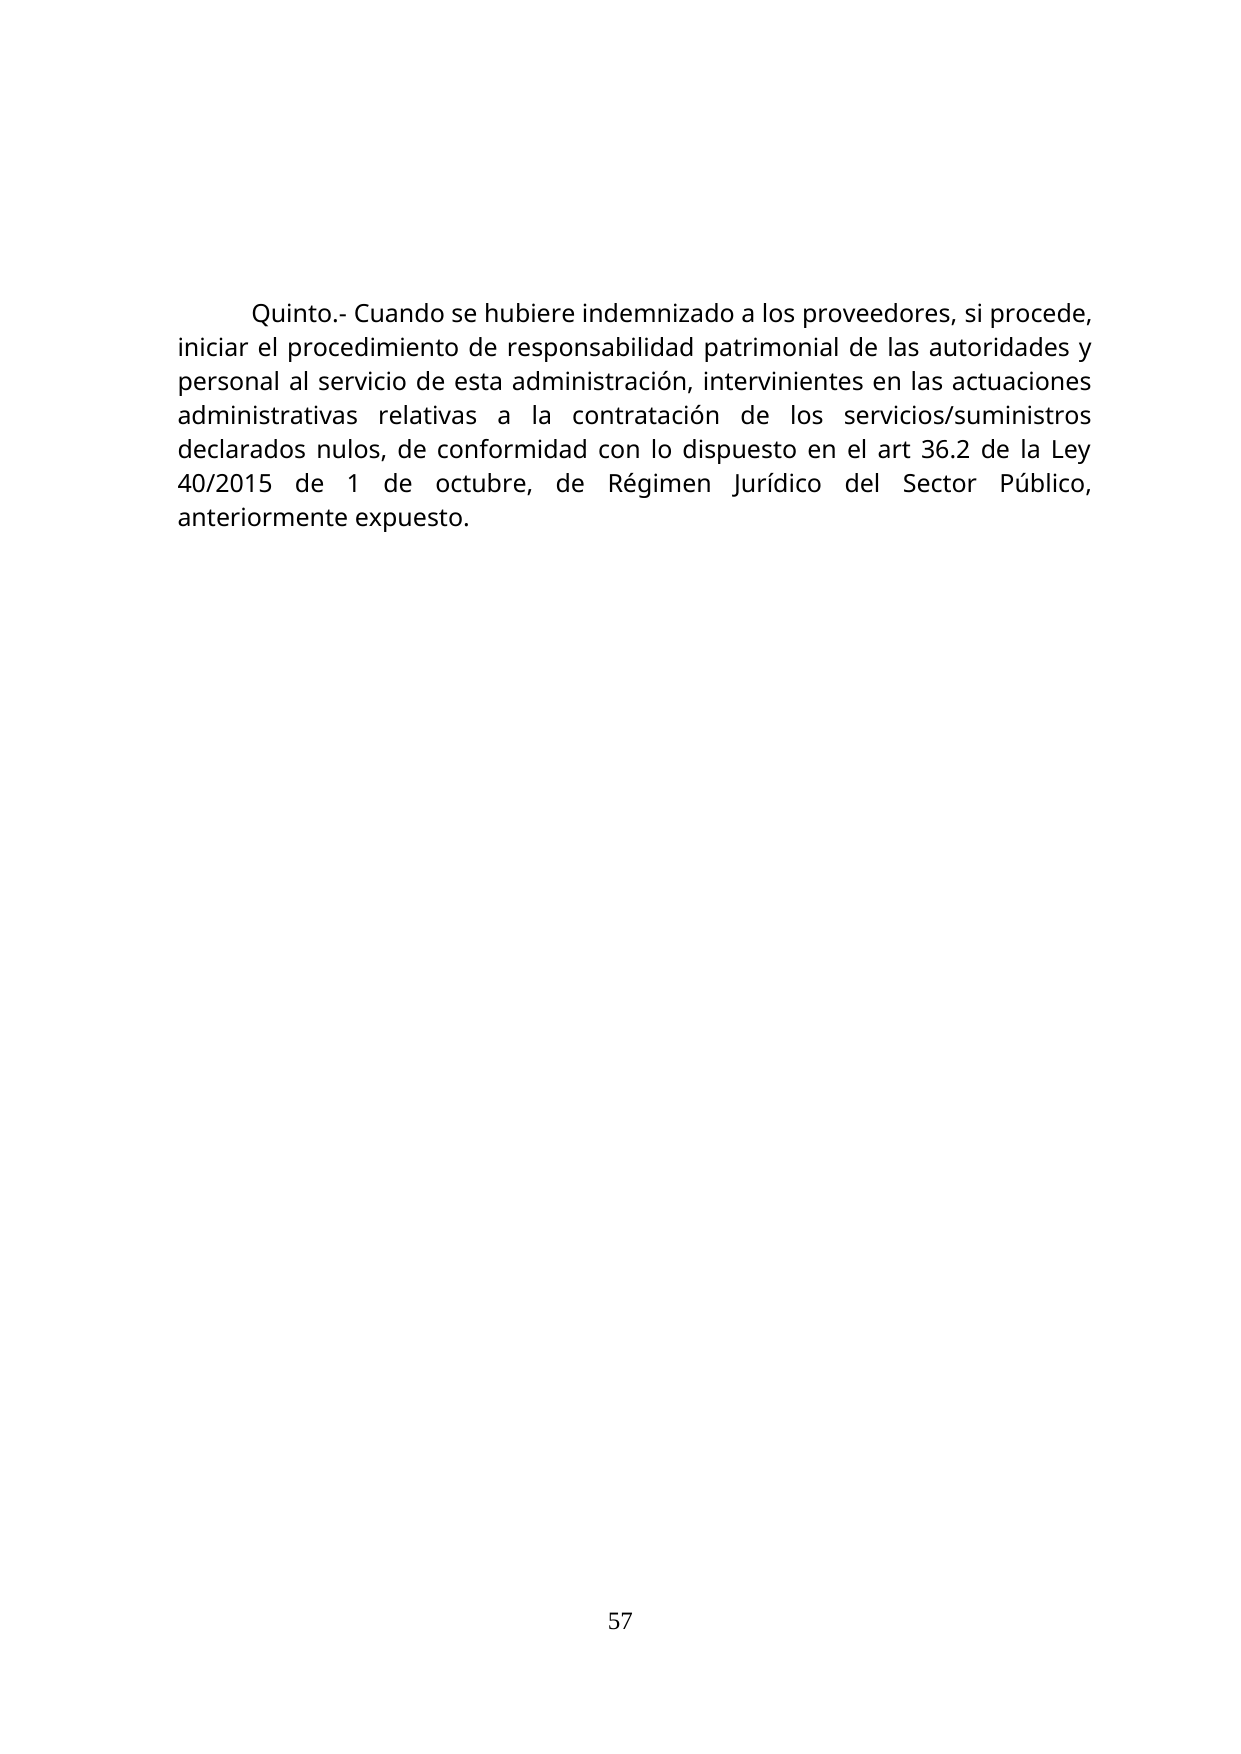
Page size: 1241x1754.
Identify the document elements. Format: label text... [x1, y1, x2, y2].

text Quinto.- Cuando se hubiere indemnizado a los proveedores, si procede, iniciar el procedimiento de responsabilidad patrimonial de las autoridades y personal al servicio de esta administración, intervinientes en las actuaciones administrativas relativas a la contratación de los servicios/suministros declarados nulos, de conformidad con lo dispuesto en el art 36.2 de la Ley 40/2015 de 1 de octubre, de Régimen Jurídico del Sector Público, anteriormente expuesto. [177, 295, 1093, 534]
